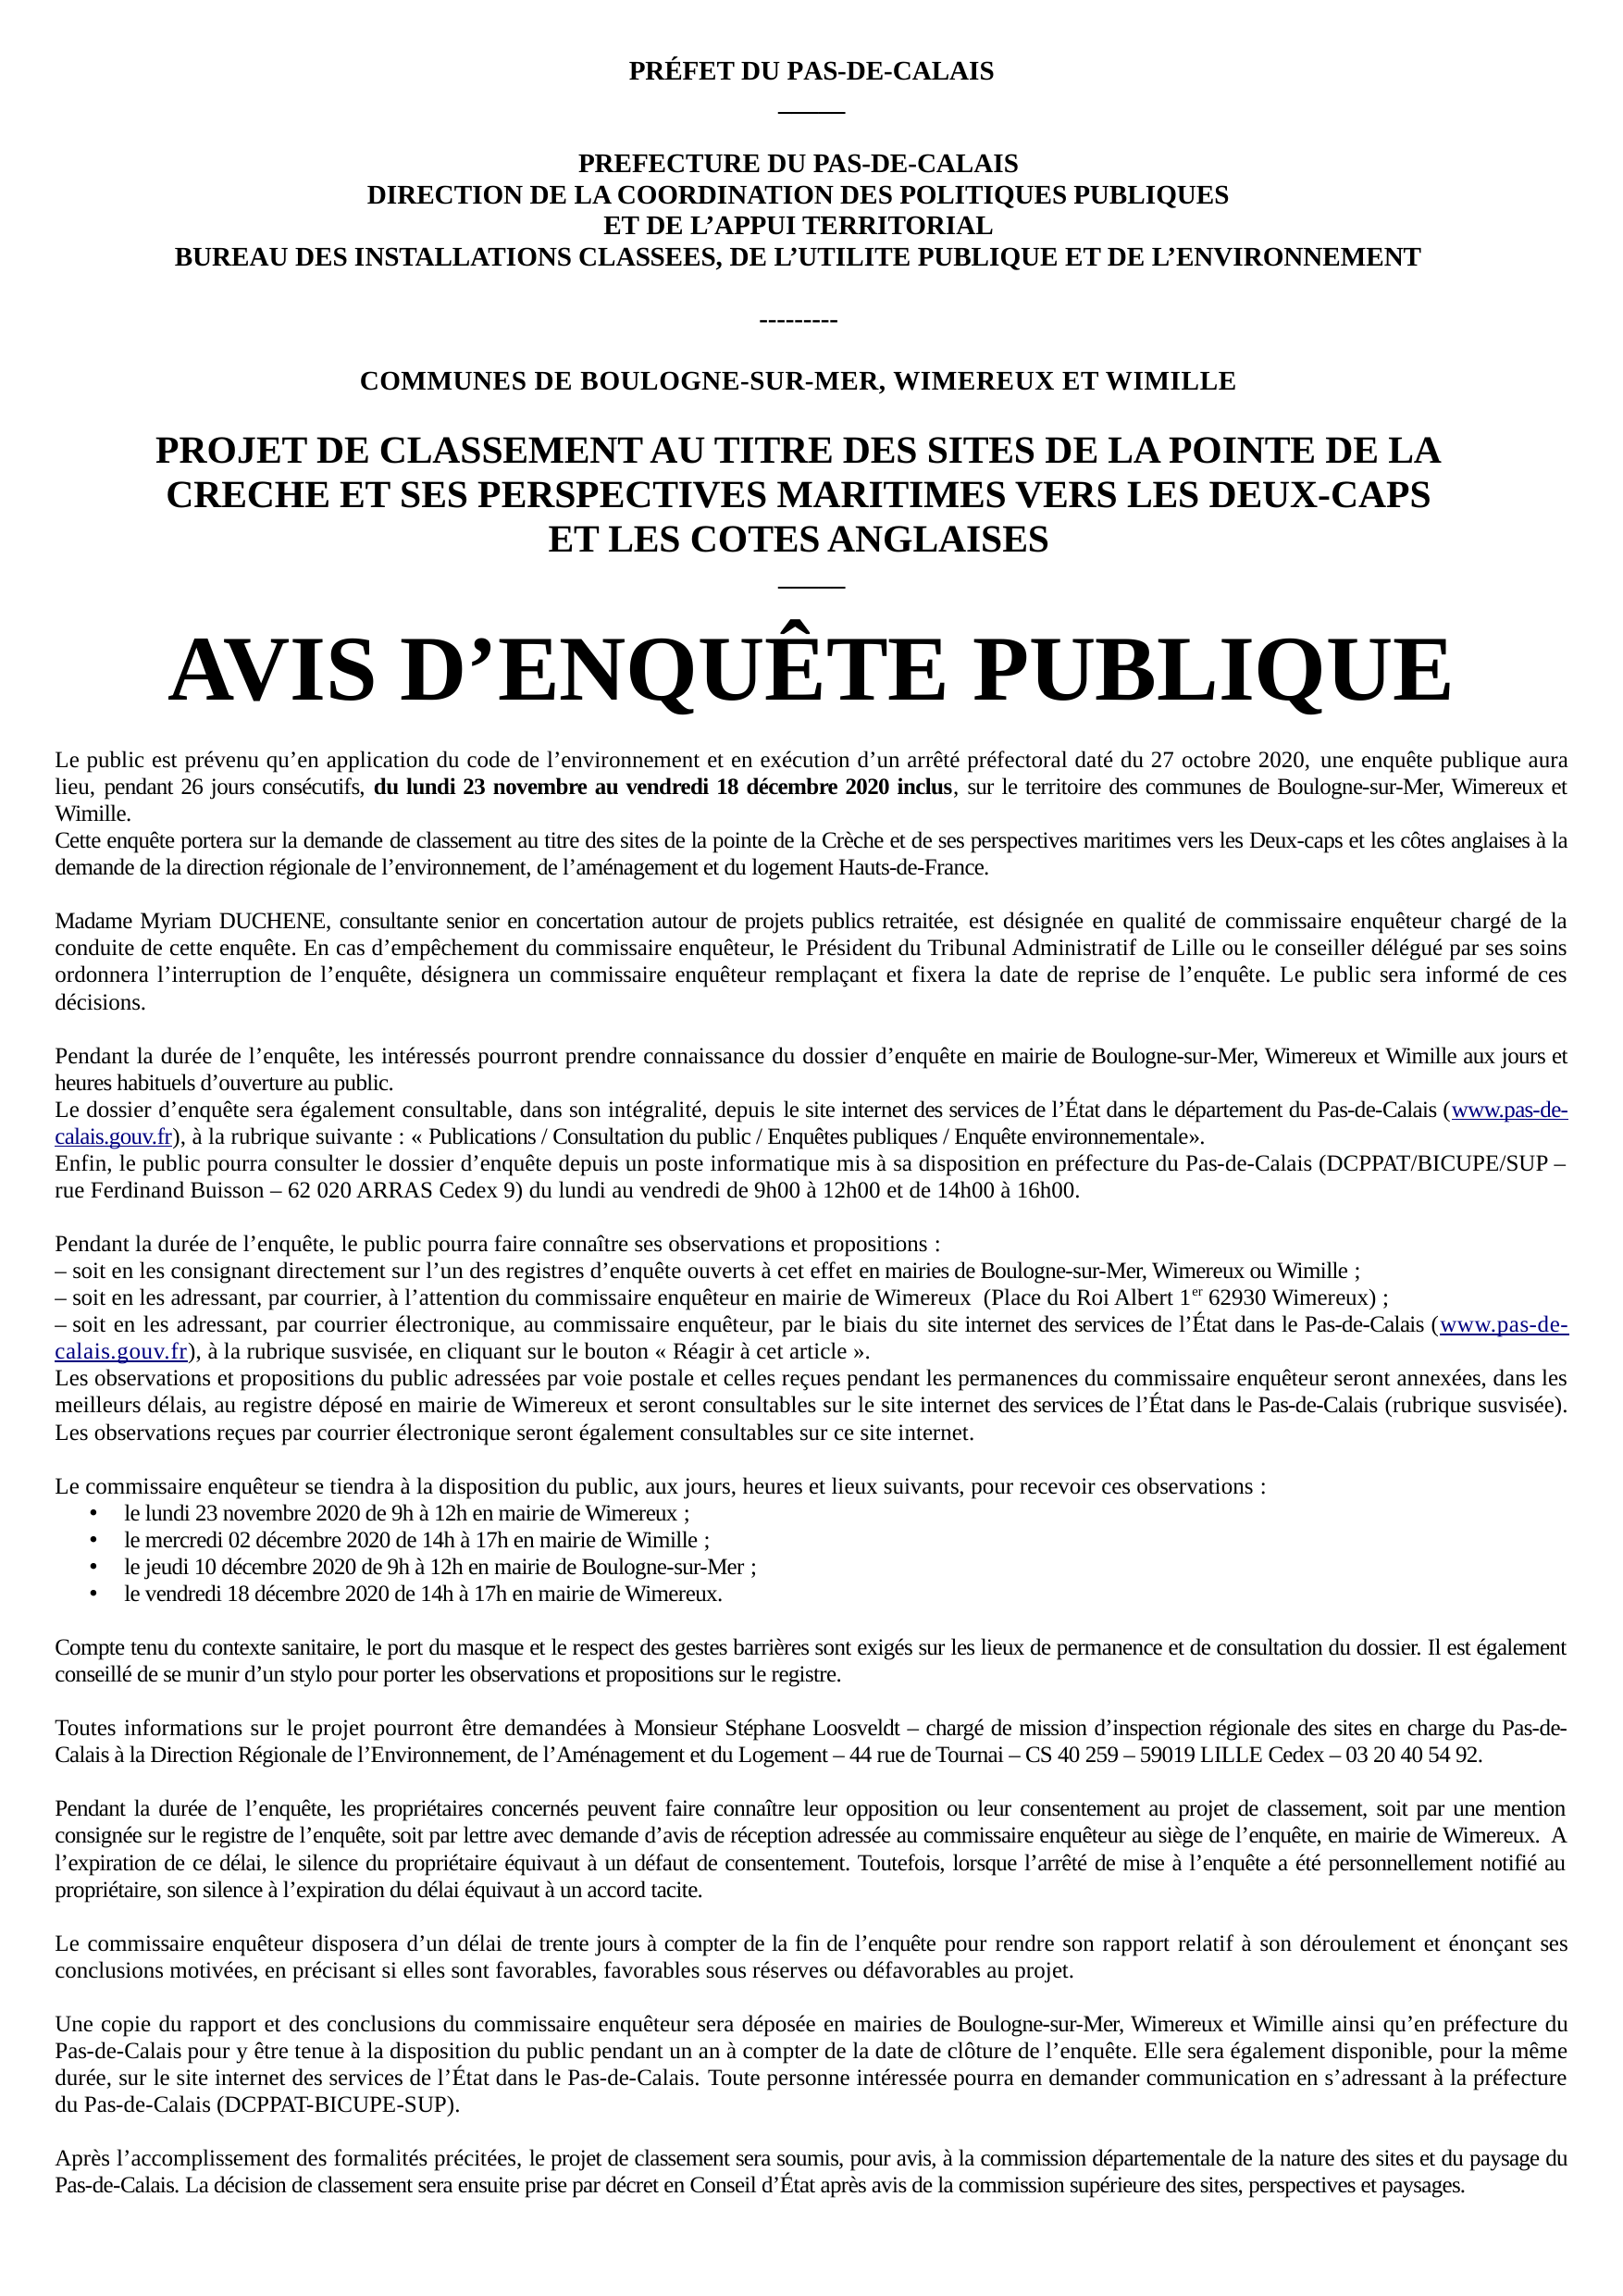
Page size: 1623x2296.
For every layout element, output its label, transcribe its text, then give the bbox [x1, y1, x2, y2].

list le vendredi 18 décembre 2020 de 14h à 17h en mairie de Wimereux. [90, 1580, 1568, 1607]
text _____ [55, 86, 1568, 117]
text Une copie du rapport et des conclusions du commissaire enquêteur sera déposée en mairies de Boulogne-sur-Mer, Wimereux et Wimille ainsi qu’en préfecture du Pas-de-Calais pour y être tenue à la disposition du public pendant un an à compter de la date de clôture de l’enquête. Elle sera également disponible, pour la même durée, sur le site internet des services de l’État dans le Pas-de-Calais. Toute personne intéressée pourra en demander communication en s’adressant à la préfecture du Pas-de-Calais (DCPPAT-BICUPE-SUP). [55, 2010, 1568, 2117]
text Toutes informations sur le projet pourront être demandées à Monsieur Stéphane Loosveldt – chargé de mission d’inspection régionale des sites en charge du Pas-de-Calais à la Direction Régionale de l’Environnement, de l’Aménagement et du Logement – 44 rue de Tournai – CS 40 259 – 59019 LILLE Cedex – 03 20 40 54 92. [55, 1714, 1568, 1768]
title PRÉFET DU PAS-DE-CALAIS [55, 55, 1568, 86]
text – soit en les adressant, par courrier électronique, au commissaire enquêteur, par le biais du site internet des services de l’État dans le Pas-de-Calais (www.pas-de-calais.gouv.fr), à la rubrique susvisée, en cliquant sur le bouton « Réagir à cet article ». [55, 1310, 1568, 1364]
text _____ [55, 561, 1568, 591]
text AVIS D’ENQUÊTE PUBLIQUE [55, 614, 1568, 720]
text Le public est prévenu qu’en application du code de l’environnement et en exécution d’un arrêté préfectoral daté du 27 octobre 2020, une enquête publique aura lieu, pendant 26 jours consécutifs, du lundi 23 novembre au vendredi 18 décembre 2020 inclus, sur le territoire des communes de Boulogne-sur-Mer, Wimereux et Wimille. [55, 746, 1568, 826]
list le jeudi 10 décembre 2020 de 9h à 12h en mairie de Boulogne-sur-Mer ; [90, 1553, 1568, 1580]
text Enfin, le public pourra consulter le dossier d’enquête depuis un poste informatique mis à sa disposition en préfecture du Pas-de-Calais (DCPPAT/BICUPE/SUP – rue Ferdinand Buisson – 62 020 ARRAS Cedex 9) du lundi au vendredi de 9h00 à 12h00 et de 14h00 à 16h00. [55, 1149, 1568, 1203]
text PROJET DE CLASSEMENT AU TITRE DES SITES DE LA POINTE DE LA CRECHE ET SES PERSPECTIVES MARITIMES VERS LES DEUX-CAPS ET LES COTES ANGLAISES [142, 428, 1456, 561]
text COMMUNES DE BOULOGNE-SUR-MER, WIMEREUX ET WIMILLE [142, 365, 1456, 396]
text Pendant la durée de l’enquête, le public pourra faire connaître ses observations et propositions : [55, 1230, 1568, 1257]
text ET DE L’APPUI TERRITORIAL [142, 210, 1456, 241]
text Pendant la durée de l’enquête, les propriétaires concernés peuvent faire connaître leur opposition ou leur consentement au projet de classement, soit par une mention consignée sur le registre de l’enquête, soit par lettre avec demande d’avis de réception adressée au commissaire enquêteur au siège de l’enquête, en mairie de Wimereux. A l’expiration de ce délai, le silence du propriétaire équivaut à un défaut de consentement. Toutefois, lorsque l’arrêté de mise à l’enquête a été personnellement notifié au propriétaire, son silence à l’expiration du délai équivaut à un accord tacite. [55, 1794, 1568, 1903]
text Le dossier d’enquête sera également consultable, dans son intégralité, depuis le site internet des services de l’État dans le département du Pas-de-Calais (www.pas-de-calais.gouv.fr), à la rubrique suivante : « Publications / Consultation du public / Enquêtes publiques / Enquête environnementale». [55, 1096, 1568, 1149]
text Le commissaire enquêteur disposera d’un délai de trente jours à compter de la fin de l’enquête pour rendre son rapport relatif à son déroulement et énonçant ses conclusions motivées, en précisant si elles sont favorables, favorables sous réserves ou défavorables au projet. [55, 1929, 1568, 1983]
text Madame Myriam DUCHENE, consultante senior en concertation autour de projets publics retraitée, est désignée en qualité de commissaire enquêteur chargé de la conduite de cette enquête. En cas d’empêchement du commissaire enquêteur, le Président du Tribunal Administratif de Lille ou le conseiller délégué par ses soins ordonnera l’interruption de l’enquête, désignera un commissaire enquêteur remplaçant et fixera la date de reprise de l’enquête. Le public sera informé de ces décisions. [55, 907, 1568, 1014]
text DIRECTION DE LA COORDINATION DES POLITIQUES PUBLIQUES [142, 179, 1456, 210]
text Cette enquête portera sur la demande de classement au titre des sites de la pointe de la Crèche et de ses perspectives maritimes vers les Deux-caps et les côtes anglaises à la demande de la direction régionale de l’environnement, de l’aménagement et du logement Hauts-de-France. [55, 826, 1568, 880]
list le lundi 23 novembre 2020 de 9h à 12h en mairie de Wimereux ; [90, 1498, 1568, 1526]
list le mercredi 02 décembre 2020 de 14h à 17h en mairie de Wimille ; [90, 1526, 1568, 1553]
text --------- [142, 303, 1456, 334]
text Compte tenu du contexte sanitaire, le port du masque et le respect des gestes barrières sont exigés sur les lieux de permanence et de consultation du dossier. Il est également conseillé de se munir d’un stylo pour porter les observations et propositions sur le registre. [55, 1633, 1568, 1687]
text Les observations et propositions du public adressées par voie postale et celles reçues pendant les permanences du commissaire enquêteur seront annexées, dans les meilleurs délais, au registre déposé en mairie de Wimereux et seront consultables sur le site internet des services de l’État dans le Pas-de-Calais (rubrique susvisée). Les observations reçues par courrier électronique seront également consultables sur ce site internet. [55, 1364, 1568, 1445]
text Pendant la durée de l’enquête, les intéressés pourront prendre connaissance du dossier d’enquête en mairie de Boulogne-sur-Mer, Wimereux et Wimille aux jours et heures habituels d’ouverture au public. [55, 1042, 1568, 1096]
text Le commissaire enquêteur se tiendra à la disposition du public, aux jours, heures et lieux suivants, pour recevoir ces observations : [55, 1472, 1568, 1498]
text Après l’accomplissement des formalités précitées, le projet de classement sera soumis, pour avis, à la commission départementale de la nature des sites et du paysage du Pas-de-Calais. La décision de classement sera ensuite prise par décret en Conseil d’État après avis de la commission supérieure des sites, perspectives et paysages. [55, 2144, 1568, 2198]
text – soit en les consignant directement sur l’un des registres d’enquête ouverts à cet effet en mairies de Boulogne-sur-Mer, Wimereux ou Wimille ; [55, 1257, 1568, 1284]
text PREFECTURE DU PAS-DE-CALAIS [142, 148, 1456, 179]
text – soit en les adressant, par courrier, à l’attention du commissaire enquêteur en mairie de Wimereux (Place du Roi Albert 1er 62930 Wimereux) ; [55, 1284, 1568, 1310]
text BUREAU DES INSTALLATIONS CLASSEES, DE L’UTILITE PUBLIQUE ET DE L’ENVIRONNEMENT [142, 241, 1456, 272]
